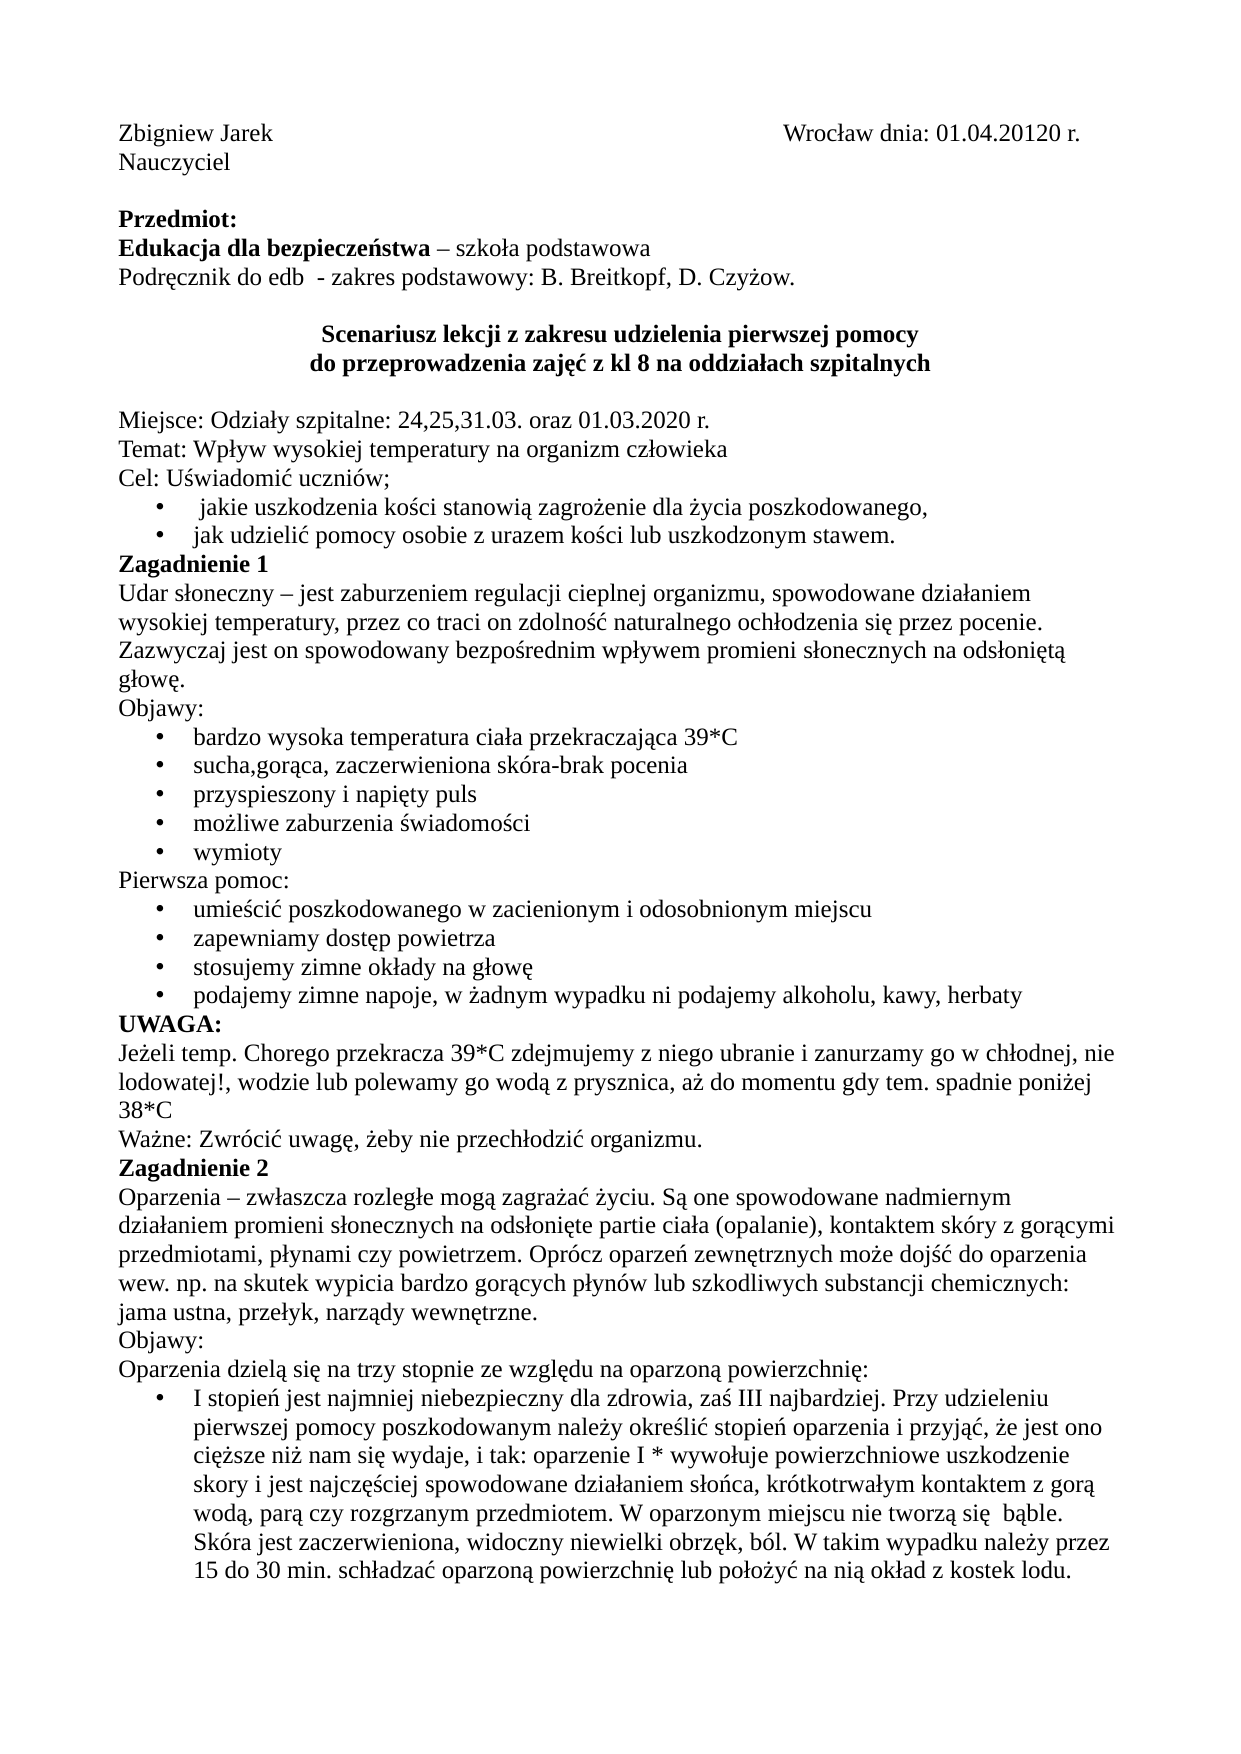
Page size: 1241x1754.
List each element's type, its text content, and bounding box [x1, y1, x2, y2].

list jakie uszkodzenia kości stanowią zagrożenie dla życia poszkodowanego, [156, 492, 1122, 521]
text Oparzenia – zwłaszcza rozległe mogą zagrażać życiu. Są one spowodowane nadmiernym działaniem promieni słonecznych na odsłonięte partie ciała (opalanie), kontaktem skóry z gorącymi przedmiotami, płynami czy powietrzem. Oprócz oparzeń zewnętrznych może dojść do oparzenia wew. np. na skutek wypicia bardzo gorących płynów lub szkodliwych substancji chemicznych: jama ustna, przełyk, narządy wewnętrzne. [118, 1182, 1122, 1326]
text Pierwsza pomoc: [118, 866, 1122, 894]
list stosujemy zimne okłady na głowę [156, 952, 1122, 981]
list wymioty [156, 837, 1122, 866]
list umieścić poszkodowanego w zacienionym i odosobnionym miejscu [156, 894, 1122, 923]
list sucha,gorąca, zaczerwieniona skóra-brak pocenia [156, 751, 1122, 779]
text Zbigniew Jarek Wrocław dnia: 01.04.20120 r. [118, 118, 1122, 147]
list możliwe zaburzenia świadomości [156, 808, 1122, 837]
text Oparzenia dzielą się na trzy stopnie ze względu na oparzoną powierzchnię: [118, 1354, 1122, 1383]
text Zagadnienie 1 [118, 549, 1122, 578]
text Nauczyciel [118, 147, 1122, 176]
list zapewniamy dostęp powietrza [156, 923, 1122, 952]
text Scenariusz lekcji z zakresu udzielenia pierwszej pomocy [118, 319, 1122, 348]
text UWAGA: [118, 1009, 1122, 1038]
text Objawy: [118, 693, 1122, 722]
text Edukacja dla bezpieczeństwa – szkoła podstawowa [118, 233, 1122, 262]
list I stopień jest najmniej niebezpieczny dla zdrowia, zaś III najbardziej. Przy udzieleniu pierwszej pomocy poszkodowanym należy określić stopień oparzenia i przyjąć, że jest ono cięższe niż nam się wydaje, i tak: oparzenie I * wywołuje powierzchniowe uszkodzenie skory i jest najczęściej spowodowane działaniem słońca, krótkotrwałym kontaktem z gorą wodą, parą czy rozgrzanym przedmiotem. W oparzonym miejscu nie tworzą się bąble. Skóra jest zaczerwieniona, widoczny niewielki obrzęk, ból. W takim wypadku należy przez 15 do 30 min. schładzać oparzoną powierzchnię lub położyć na nią okład z kostek lodu. [156, 1383, 1122, 1584]
text Miejsce: Odziały szpitalne: 24,25,31.03. oraz 01.03.2020 r. [118, 406, 1122, 434]
text Temat: Wpływ wysokiej temperatury na organizm człowieka [118, 434, 1122, 463]
text do przeprowadzenia zajęć z kl 8 na oddziałach szpitalnych [118, 348, 1122, 377]
list jak udzielić pomocy osobie z urazem kości lub uszkodzonym stawem. [156, 521, 1122, 549]
text Zagadnienie 2 [118, 1153, 1122, 1182]
list bardzo wysoka temperatura ciała przekraczająca 39*C [156, 722, 1122, 751]
text Objawy: [118, 1326, 1122, 1354]
list przyspieszony i napięty puls [156, 779, 1122, 808]
text Ważne: Zwrócić uwagę, żeby nie przechłodzić organizmu. [118, 1124, 1122, 1153]
text Przedmiot: [118, 204, 1122, 233]
text Cel: Uświadomić uczniów; [118, 463, 1122, 492]
text Jeżeli temp. Chorego przekracza 39*C zdejmujemy z niego ubranie i zanurzamy go w chłodnej, nie lodowatej!, wodzie lub polewamy go wodą z prysznica, aż do momentu gdy tem. spadnie poniżej 38*C [118, 1038, 1122, 1124]
list podajemy zimne napoje, w żadnym wypadku ni podajemy alkoholu, kawy, herbaty [156, 981, 1122, 1009]
text Podręcznik do edb - zakres podstawowy: B. Breitkopf, D. Czyżow. [118, 262, 1122, 291]
text Udar słoneczny – jest zaburzeniem regulacji cieplnej organizmu, spowodowane działaniem wysokiej temperatury, przez co traci on zdolność naturalnego ochłodzenia się przez pocenie. Zazwyczaj jest on spowodowany bezpośrednim wpływem promieni słonecznych na odsłoniętą głowę. [118, 578, 1122, 693]
